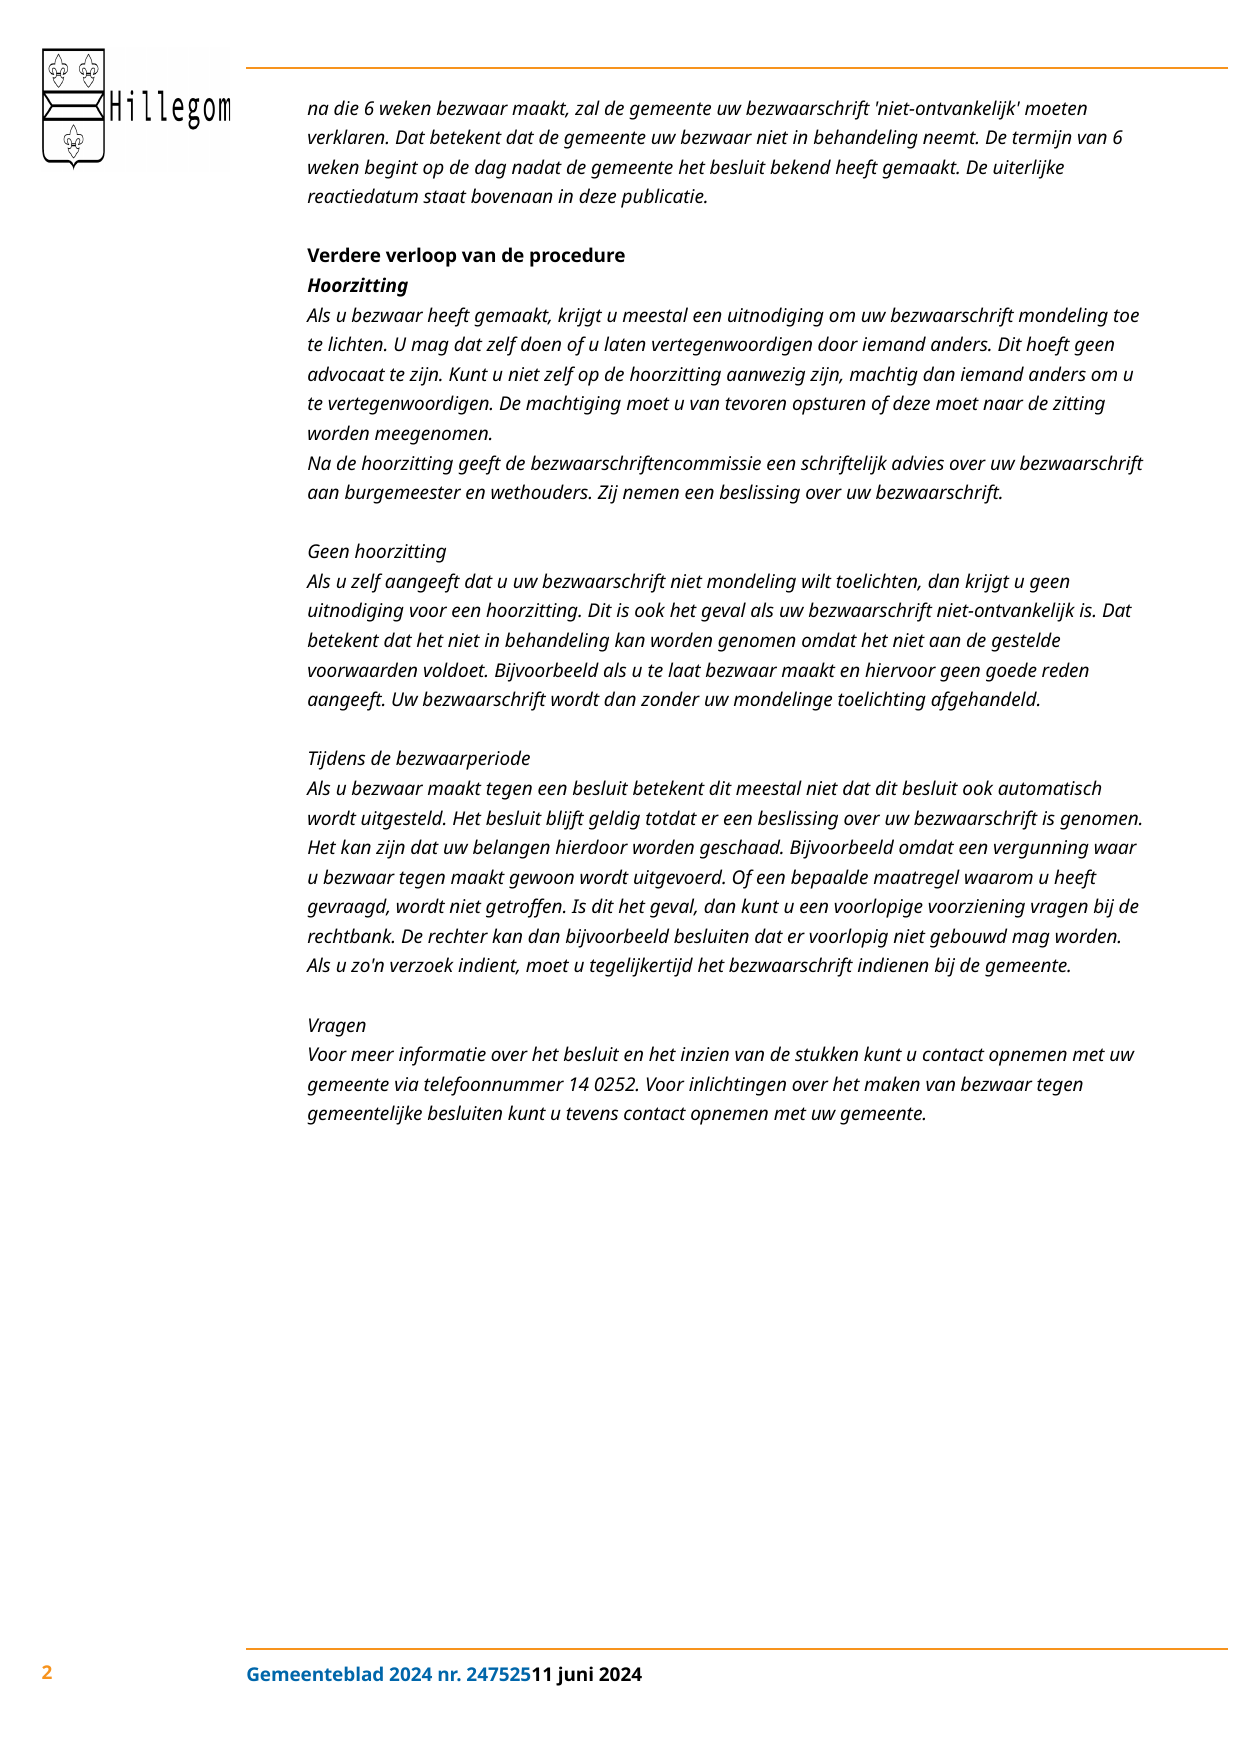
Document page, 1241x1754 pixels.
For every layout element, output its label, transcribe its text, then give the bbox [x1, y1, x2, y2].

list Tijdens de bezwaarperiode [248, 746, 1152, 771]
list Vragen [248, 1012, 1152, 1038]
list na die 6 weken bezwaar maakt, zal de gemeente uw bezwaarschrift 'niet-ontvankelijk' moeten verklaren. Dat betekent dat de gemeente uw bezwaar niet in behandeling neemt. De termijn van 6 weken begint op de dag nadat de gemeente het besluit bekend heeft gemaakt. De uiterlijke reactiedatum staat bovenaan in deze publicatie. [248, 95, 1152, 209]
list Na de hoorzitting geeft de bezwaarschriftencommissie een schriftelijk advies over uw bezwaarschrift aan burgemeester en wethouders. Zij nemen een beslissing over uw bezwaarschrift. [248, 450, 1152, 505]
picture [41, 47, 231, 172]
list Verdere verloop van de procedure [248, 243, 1152, 268]
list Als u bezwaar heeft gemaakt, krijgt u meestal een uitnodiging om uw bezwaarschrift mondeling toe te lichten. U mag dat zelf doen of u laten vertegenwoordigen door iemand anders. Dit hoeft geen advocaat te zijn. Kunt u niet zelf op de hoorzitting aanwezig zijn, machtig dan iemand anders om u te vertegenwoordigen. De machtiging moet u van tevoren opsturen of deze moet naar de zitting worden meegenomen. [248, 302, 1152, 446]
list Geen hoorzitting [248, 538, 1152, 564]
list Als u bezwaar maakt tegen een besluit betekent dit meestal niet dat dit besluit ook automatisch wordt uitgesteld. Het besluit blijft geldig totdat er een beslissing over uw bezwaarschrift is genomen. Het kan zijn dat uw belangen hierdoor worden geschaad. Bijvoorbeeld omdat een vergunning waar u bezwaar tegen maakt gewoon wordt uitgevoerd. Of een bepaalde maatregel waarom u heeft gevraagd, wordt niet getroffen. Is dit het geval, dan kunt u een voorlopige voorziening vragen bij de rechtbank. De rechter kan dan bijvoorbeeld besluiten dat er voorlopig niet gebouwd mag worden. Als u zo'n verzoek indient, moet u tegelijkertijd het bezwaarschrift indienen bij de gemeente. [248, 775, 1152, 978]
list Als u zelf aangeeft dat u uw bezwaarschrift niet mondeling wilt toelichten, dan krijgt u geen uitnodiging voor een hoorzitting. Dit is ook het geval als uw bezwaarschrift niet-ontvankelijk is. Dat betekent dat het niet in behandeling kan worden genomen omdat het niet aan de gestelde voorwaarden voldoet. Bijvoorbeeld als u te laat bezwaar maakt en hiervoor geen goede reden aangeeft. Uw bezwaarschrift wordt dan zonder uw mondelinge toelichting afgehandeld. [248, 568, 1152, 712]
list Hoorzitting [248, 272, 1152, 298]
list Voor meer informatie over het besluit en het inzien van de stukken kunt u contact opnemen met uw gemeente via telefoonnummer 14 0252. Voor inlichtingen over het maken van bezwaar tegen gemeentelijke besluiten kunt u tevens contact opnemen met uw gemeente. [248, 1041, 1152, 1126]
